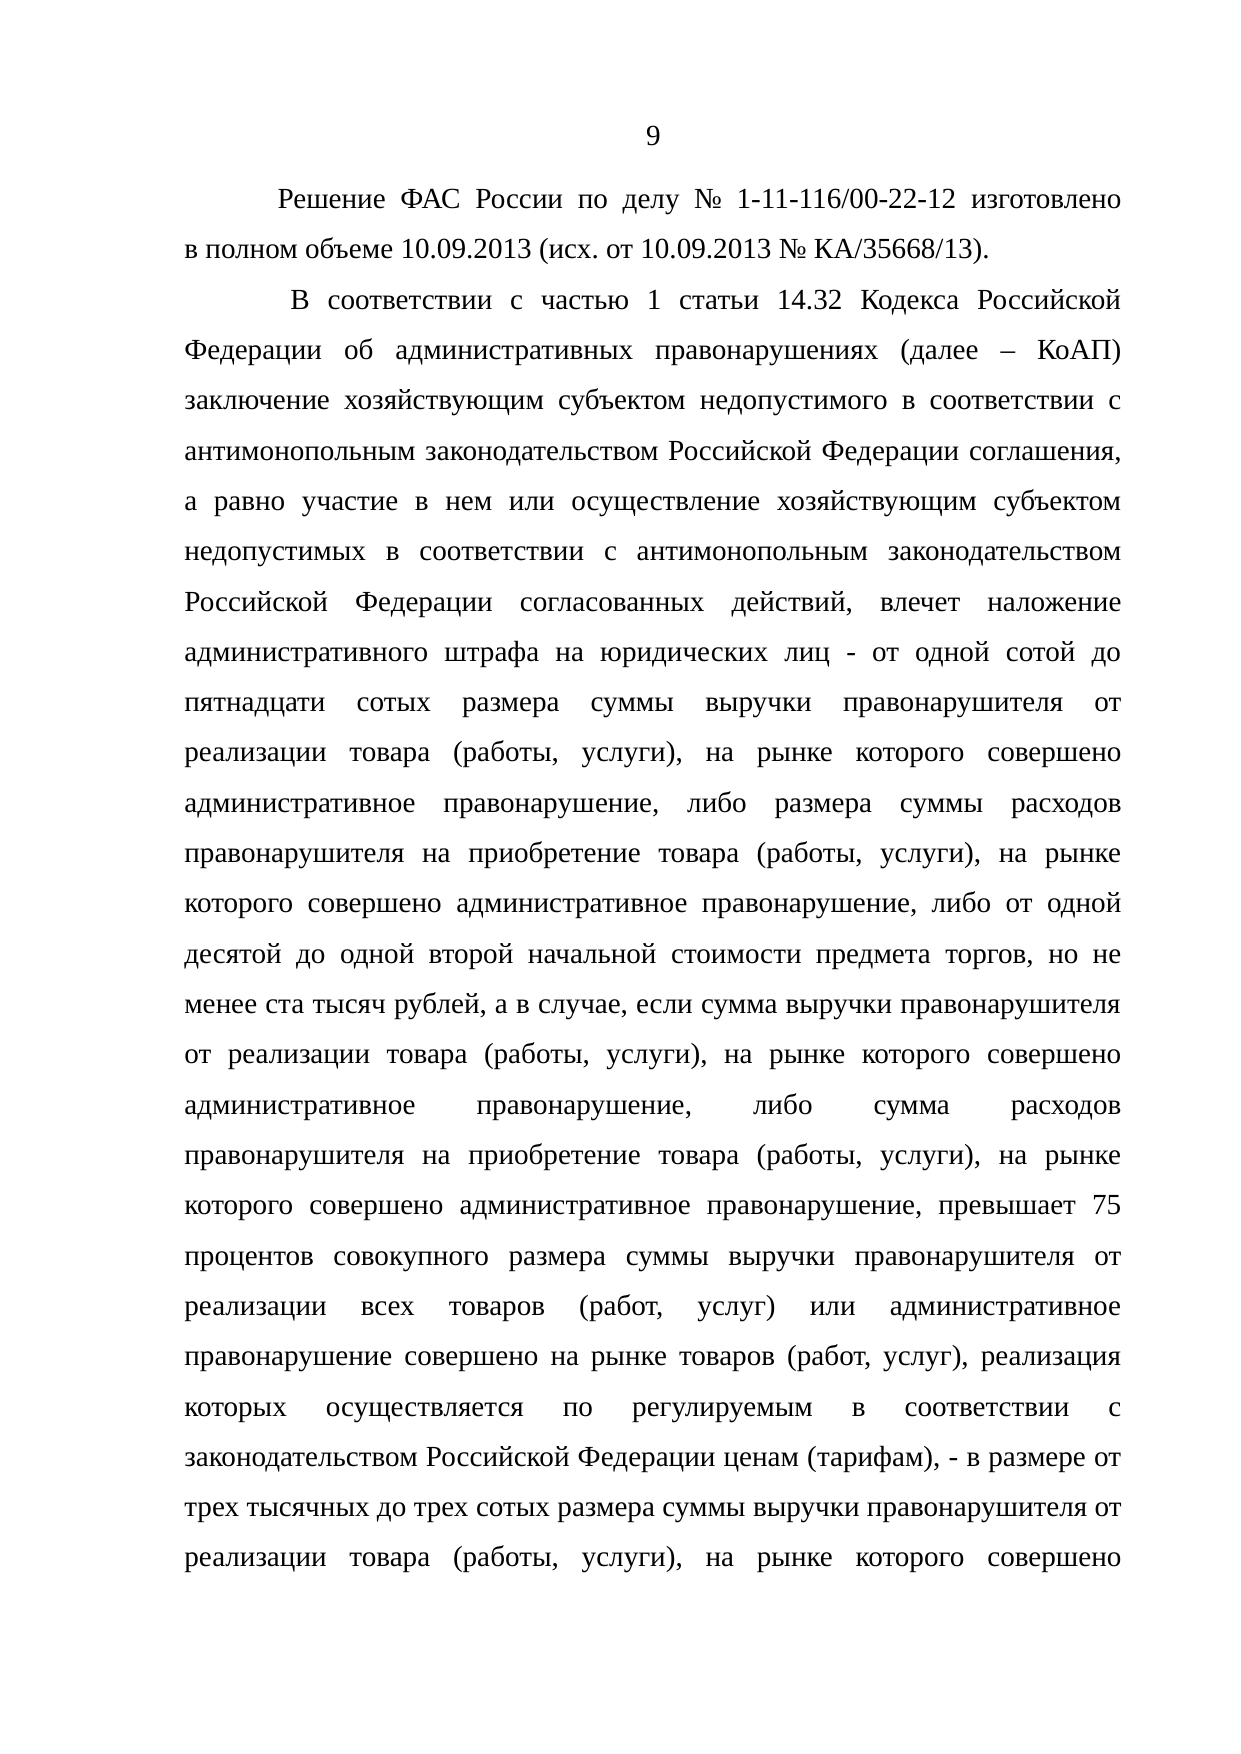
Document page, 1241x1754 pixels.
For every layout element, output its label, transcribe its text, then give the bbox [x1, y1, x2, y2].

text Решение ФАС России по делу № 1-11-116/00-22-12 изготовлено в полном объеме 10.09.2013 (исх. от 10.09.2013 № КА/35668/13). [184, 181, 1122, 265]
text В соответствии с частью 1 статьи 14.32 Кодекса Российской Федерации об административных правонарушениях (далее – КоАП) заключение хозяйствующим субъектом недопустимого в соответствии с антимонопольным законодательством Российской Федерации соглашения, а равно участие в нем или осуществление хозяйствующим субъектом недопустимых в соответствии с антимонопольным законодательством Российской Федерации согласованных действий, влечет наложение административного штрафа на юридических лиц - от одной сотой до пятнадцати сотых размера суммы выручки правонарушителя от реализации товара (работы, услуги), на рынке которого совершено административное правонарушение, либо размера суммы расходов правонарушителя на приобретение товара (работы, услуги), на рынке которого совершено административное правонарушение, либо от одной десятой до одной второй начальной стоимости предмета торгов, но не менее ста тысяч рублей, а в случае, если сумма выручки правонарушителя от реализации товара (работы, услуги), на рынке которого совершено административное правонарушение, либо сумма расходов правонарушителя на приобретение товара (работы, услуги), на рынке которого совершено административное правонарушение, превышает 75 процентов совокупного размера суммы выручки правонарушителя от реализации всех товаров (работ, услуг) или административное правонарушение совершено на рынке товаров (работ, услуг), реализация которых осуществляется по регулируемым в соответствии с законодательством Российской Федерации ценам (тарифам), - в размере от трех тысячных до трех сотых размера суммы выручки правонарушителя от реализации товара (работы, услуги), на рынке которого совершено [184, 282, 1122, 1573]
